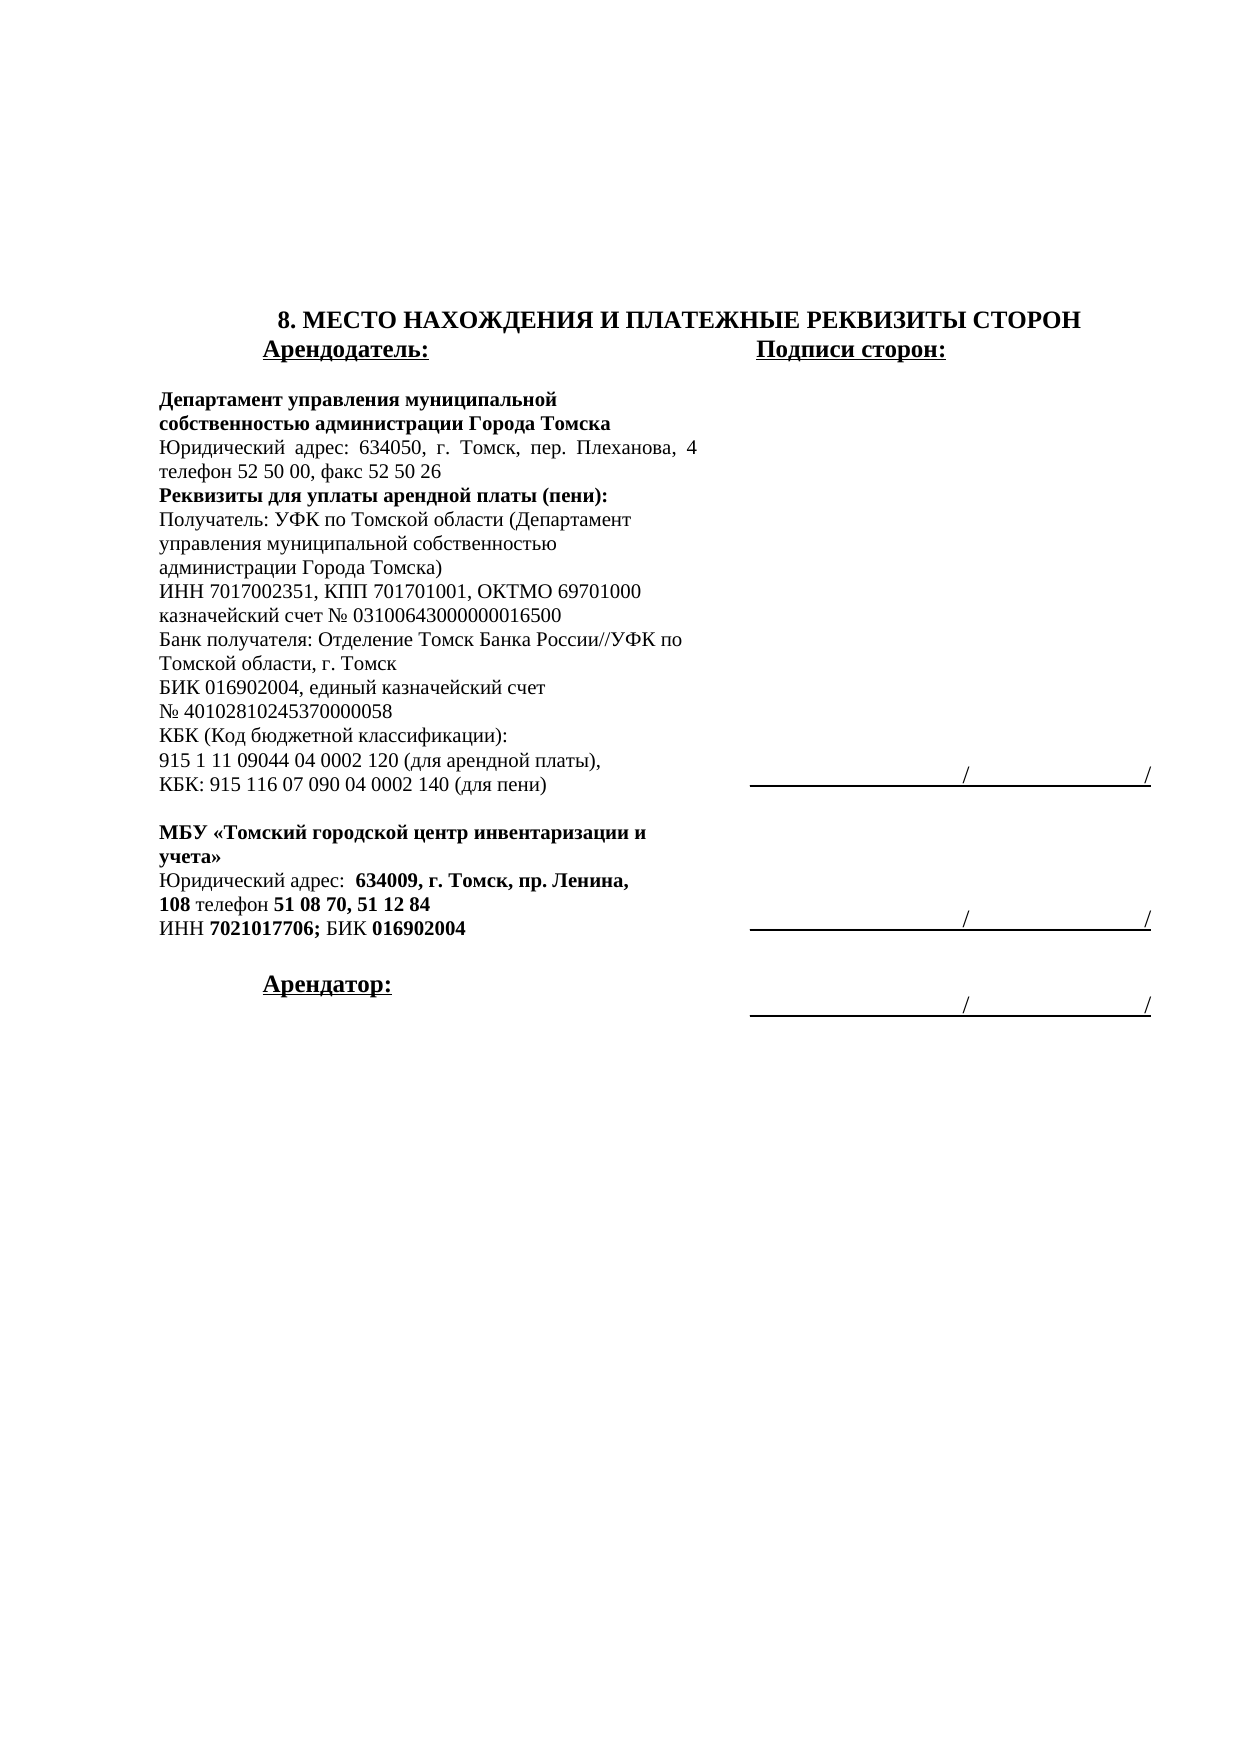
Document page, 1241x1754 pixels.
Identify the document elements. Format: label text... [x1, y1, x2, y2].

text 8. МЕСТО НАХОЖДЕНИЯ И ПЛАТЕЖНЫЕ РЕКВИЗИТЫ СТОРОН [148, 305, 1181, 334]
table_header Подписи сторон: _________________/______________/ _________________/______________/ _________________/______________/ [739, 334, 1181, 1019]
table_header Арендодатель: Департамент управления муниципальной собственностью администрации Города Томска Юридический адрес: 634050, г. Томск, пер. Плеханова, 4 телефон 52 50 00, факс 52 50 26 Реквизиты для уплаты арендной платы (пени): Получатель: УФК по Томской области (Департамент управления муниципальной собственностью администрации Города Томска) ИНН 7017002351, КПП 701701001, ОКТМО 69701000 казначейский счет № 03100643000000016500 Банк получателя: Отделение Томск Банка России//УФК по Томской области, г. Томск БИК 016902004, единый казначейский счет № 40102810245370000058 КБК (Код бюджетной классификации): 915 1 11 09044 04 0002 120 (для арендной платы), КБК: 915 116 07 090 04 0002 140 (для пени) МБУ «Томский городской центр инвентаризации и учета» Юридический адрес: 634009, г. Томск, пр. Ленина, 108 телефон 51 08 70, 51 12 84 ИНН 7021017706; БИК 016902004 Арендатор: [148, 334, 709, 1019]
table_header [709, 334, 738, 1019]
